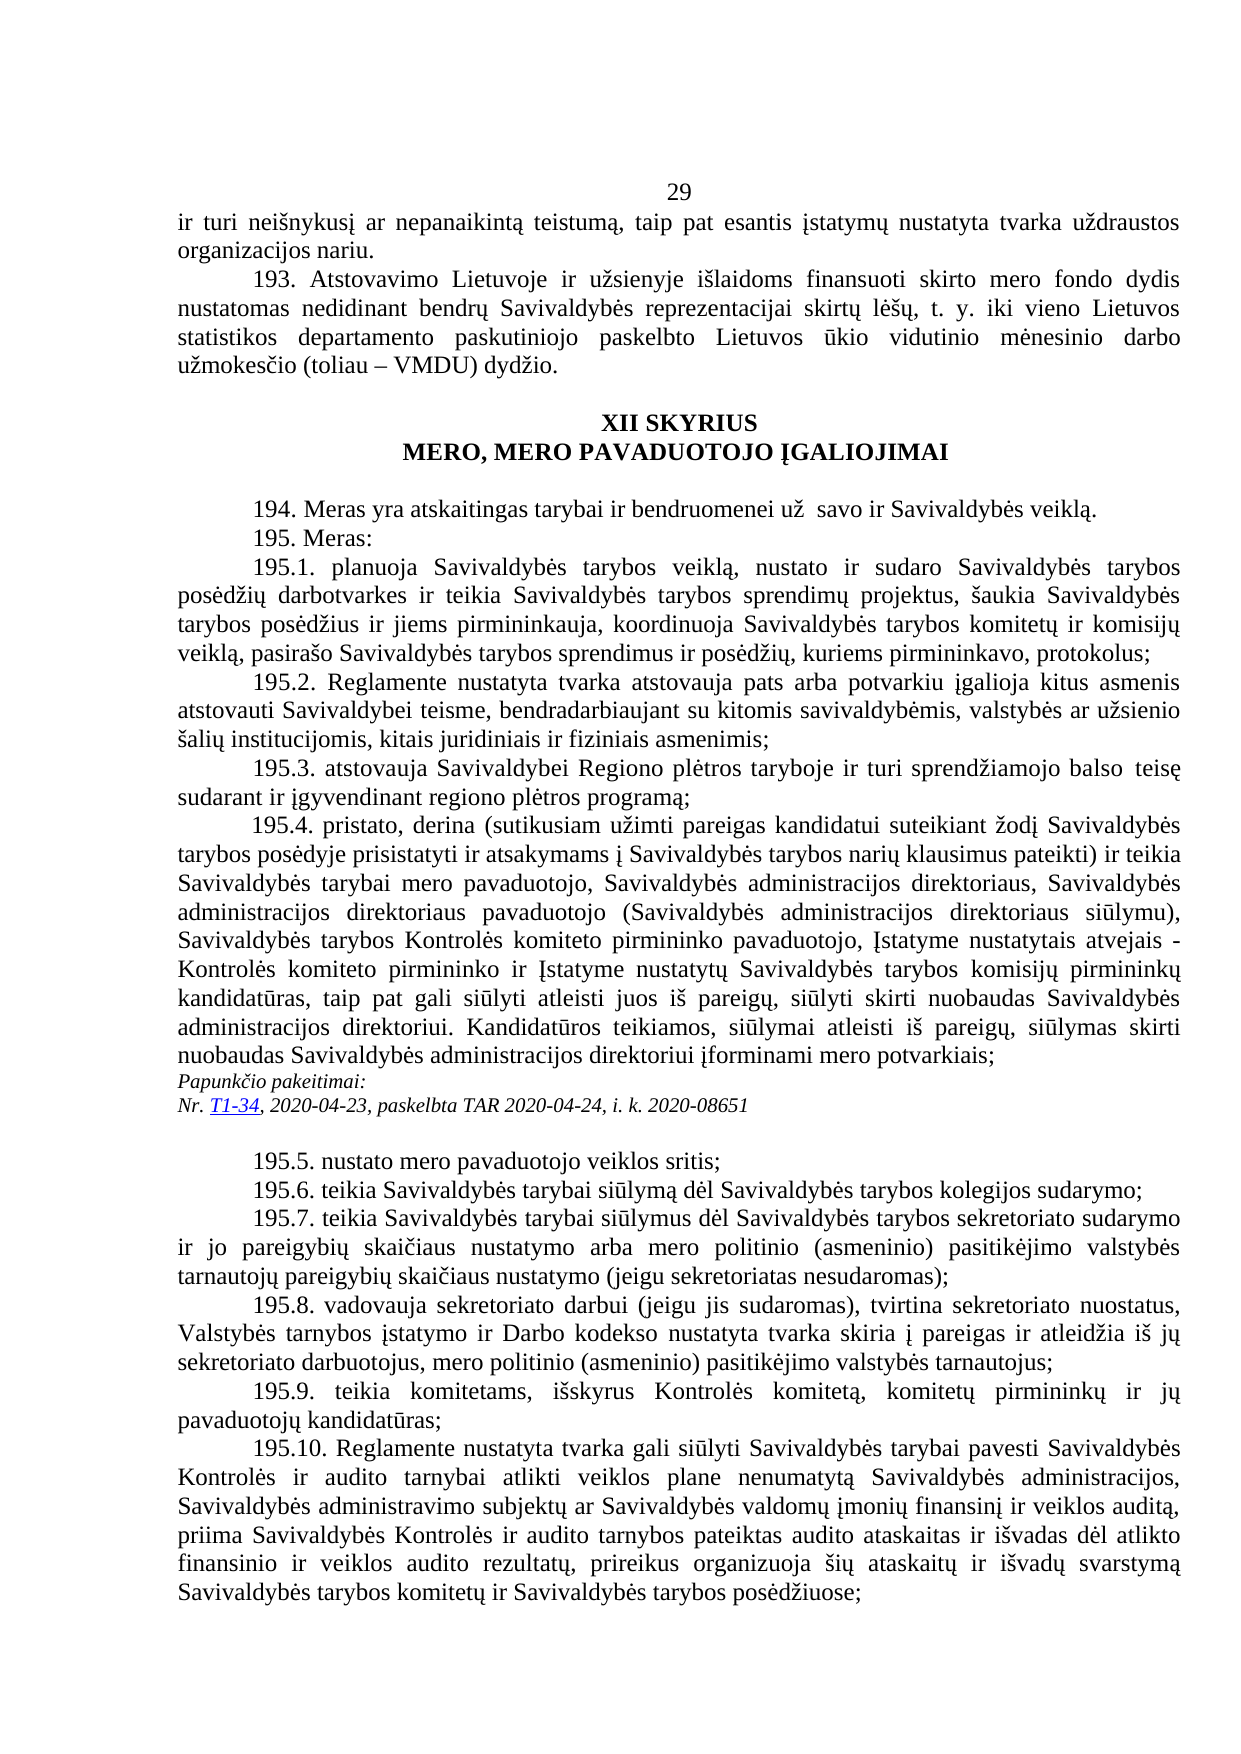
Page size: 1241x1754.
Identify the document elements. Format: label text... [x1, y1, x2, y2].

text 195.7. teikia Savivaldybės tarybai siūlymus dėl Savivaldybės tarybos sekretoriato sudarymo ir jo pareigybių skaičiaus nustatymo arba mero politinio (asmeninio) pasitikėjimo valstybės tarnautojų pareigybių skaičiaus nustatymo (jeigu sekretoriatas nesudaromas); [177, 1203, 1181, 1290]
text 195.4. pristato, derina (sutikusiam užimti pareigas kandidatui suteikiant žodį Savivaldybės tarybos posėdyje prisistatyti ir atsakymams į Savivaldybės tarybos narių klausimus pateikti) ir teikia Savivaldybės tarybai mero pavaduotojo, Savivaldybės administracijos direktoriaus, Savivaldybės administracijos direktoriaus pavaduotojo (Savivaldybės administracijos direktoriaus siūlymu), Savivaldybės tarybos Kontrolės komiteto pirmininko pavaduotojo, Įstatyme nustatytais atvejais - Kontrolės komiteto pirmininko ir Įstatyme nustatytų Savivaldybės tarybos komisijų pirmininkų kandidatūras, taip pat gali siūlyti atleisti juos iš pareigų, siūlyti skirti nuobaudas Savivaldybės administracijos direktoriui. Kandidatūros teikiamos, siūlymai atleisti iš pareigų, siūlymas skirti nuobaudas Savivaldybės administracijos direktoriui įforminami mero potvarkiais; [177, 810, 1181, 1069]
text 195. Meras: [177, 523, 1181, 552]
text 195.5. nustato mero pavaduotojo veiklos sritis; [177, 1146, 1181, 1175]
text XII SKYRIUS [177, 408, 1181, 437]
text MERO, MERO PAVADUOTOJO ĮGALIOJIMAI [177, 437, 1181, 465]
text 195.8. vadovauja sekretoriato darbui (jeigu jis sudaromas), tvirtina sekretoriato nuostatus, Valstybės tarnybos įstatymo ir Darbo kodekso nustatyta tvarka skiria į pareigas ir atleidžia iš jų sekretoriato darbuotojus, mero politinio (asmeninio) pasitikėjimo valstybės tarnautojus; [177, 1290, 1181, 1376]
text ir turi neišnykusį ar nepanaikintą teistumą, taip pat esantis įstatymų nustatyta tvarka uždraustos organizacijos nariu. [177, 207, 1181, 264]
text 194. Meras yra atskaitingas tarybai ir bendruomenei už savo ir Savivaldybės veiklą. [177, 494, 1181, 523]
text 195.6. teikia Savivaldybės tarybai siūlymą dėl Savivaldybės tarybos kolegijos sudarymo; [177, 1175, 1181, 1203]
text 193. Atstovavimo Lietuvoje ir užsienyje išlaidoms finansuoti skirto mero fondo dydis nustatomas nedidinant bendrų Savivaldybės reprezentacijai skirtų lėšų, t. y. iki vieno Lietuvos statistikos departamento paskutiniojo paskelbto Lietuvos ūkio vidutinio mėnesinio darbo užmokesčio (toliau – VMDU) dydžio. [177, 264, 1181, 379]
text Nr. T1-34, 2020-04-23, paskelbta TAR 2020-04-24, i. k. 2020-08651 [177, 1093, 1181, 1117]
text 195.3. atstovauja Savivaldybei Regiono plėtros taryboje ir turi sprendžiamojo balso teisę sudarant ir įgyvendinant regiono plėtros programą; [177, 753, 1181, 810]
text 195.1. planuoja Savivaldybės tarybos veiklą, nustato ir sudaro Savivaldybės tarybos posėdžių darbotvarkes ir teikia Savivaldybės tarybos sprendimų projektus, šaukia Savivaldybės tarybos posėdžius ir jiems pirmininkauja, koordinuoja Savivaldybės tarybos komitetų ir komisijų veiklą, pasirašo Savivaldybės tarybos sprendimus ir posėdžių, kuriems pirmininkavo, protokolus; [177, 552, 1181, 667]
text 195.10. Reglamente nustatyta tvarka gali siūlyti Savivaldybės tarybai pavesti Savivaldybės Kontrolės ir audito tarnybai atlikti veiklos plane nenumatytą Savivaldybės administracijos, Savivaldybės administravimo subjektų ar Savivaldybės valdomų įmonių finansinį ir veiklos auditą, priima Savivaldybės Kontrolės ir audito tarnybos pateiktas audito ataskaitas ir išvadas dėl atlikto finansinio ir veiklos audito rezultatų, prireikus organizuoja šių ataskaitų ir išvadų svarstymą Savivaldybės tarybos komitetų ir Savivaldybės tarybos posėdžiuose; [177, 1433, 1181, 1606]
text 195.2. Reglamente nustatyta tvarka atstovauja pats arba potvarkiu įgalioja kitus asmenis atstovauti Savivaldybei teisme, bendradarbiaujant su kitomis savivaldybėmis, valstybės ar užsienio šalių institucijomis, kitais juridiniais ir fiziniais asmenimis; [177, 667, 1181, 753]
text 195.9. teikia komitetams, išskyrus Kontrolės komitetą, komitetų pirmininkų ir jų pavaduotojų kandidatūras; [177, 1376, 1181, 1433]
text Papunkčio pakeitimai: [177, 1069, 1181, 1093]
